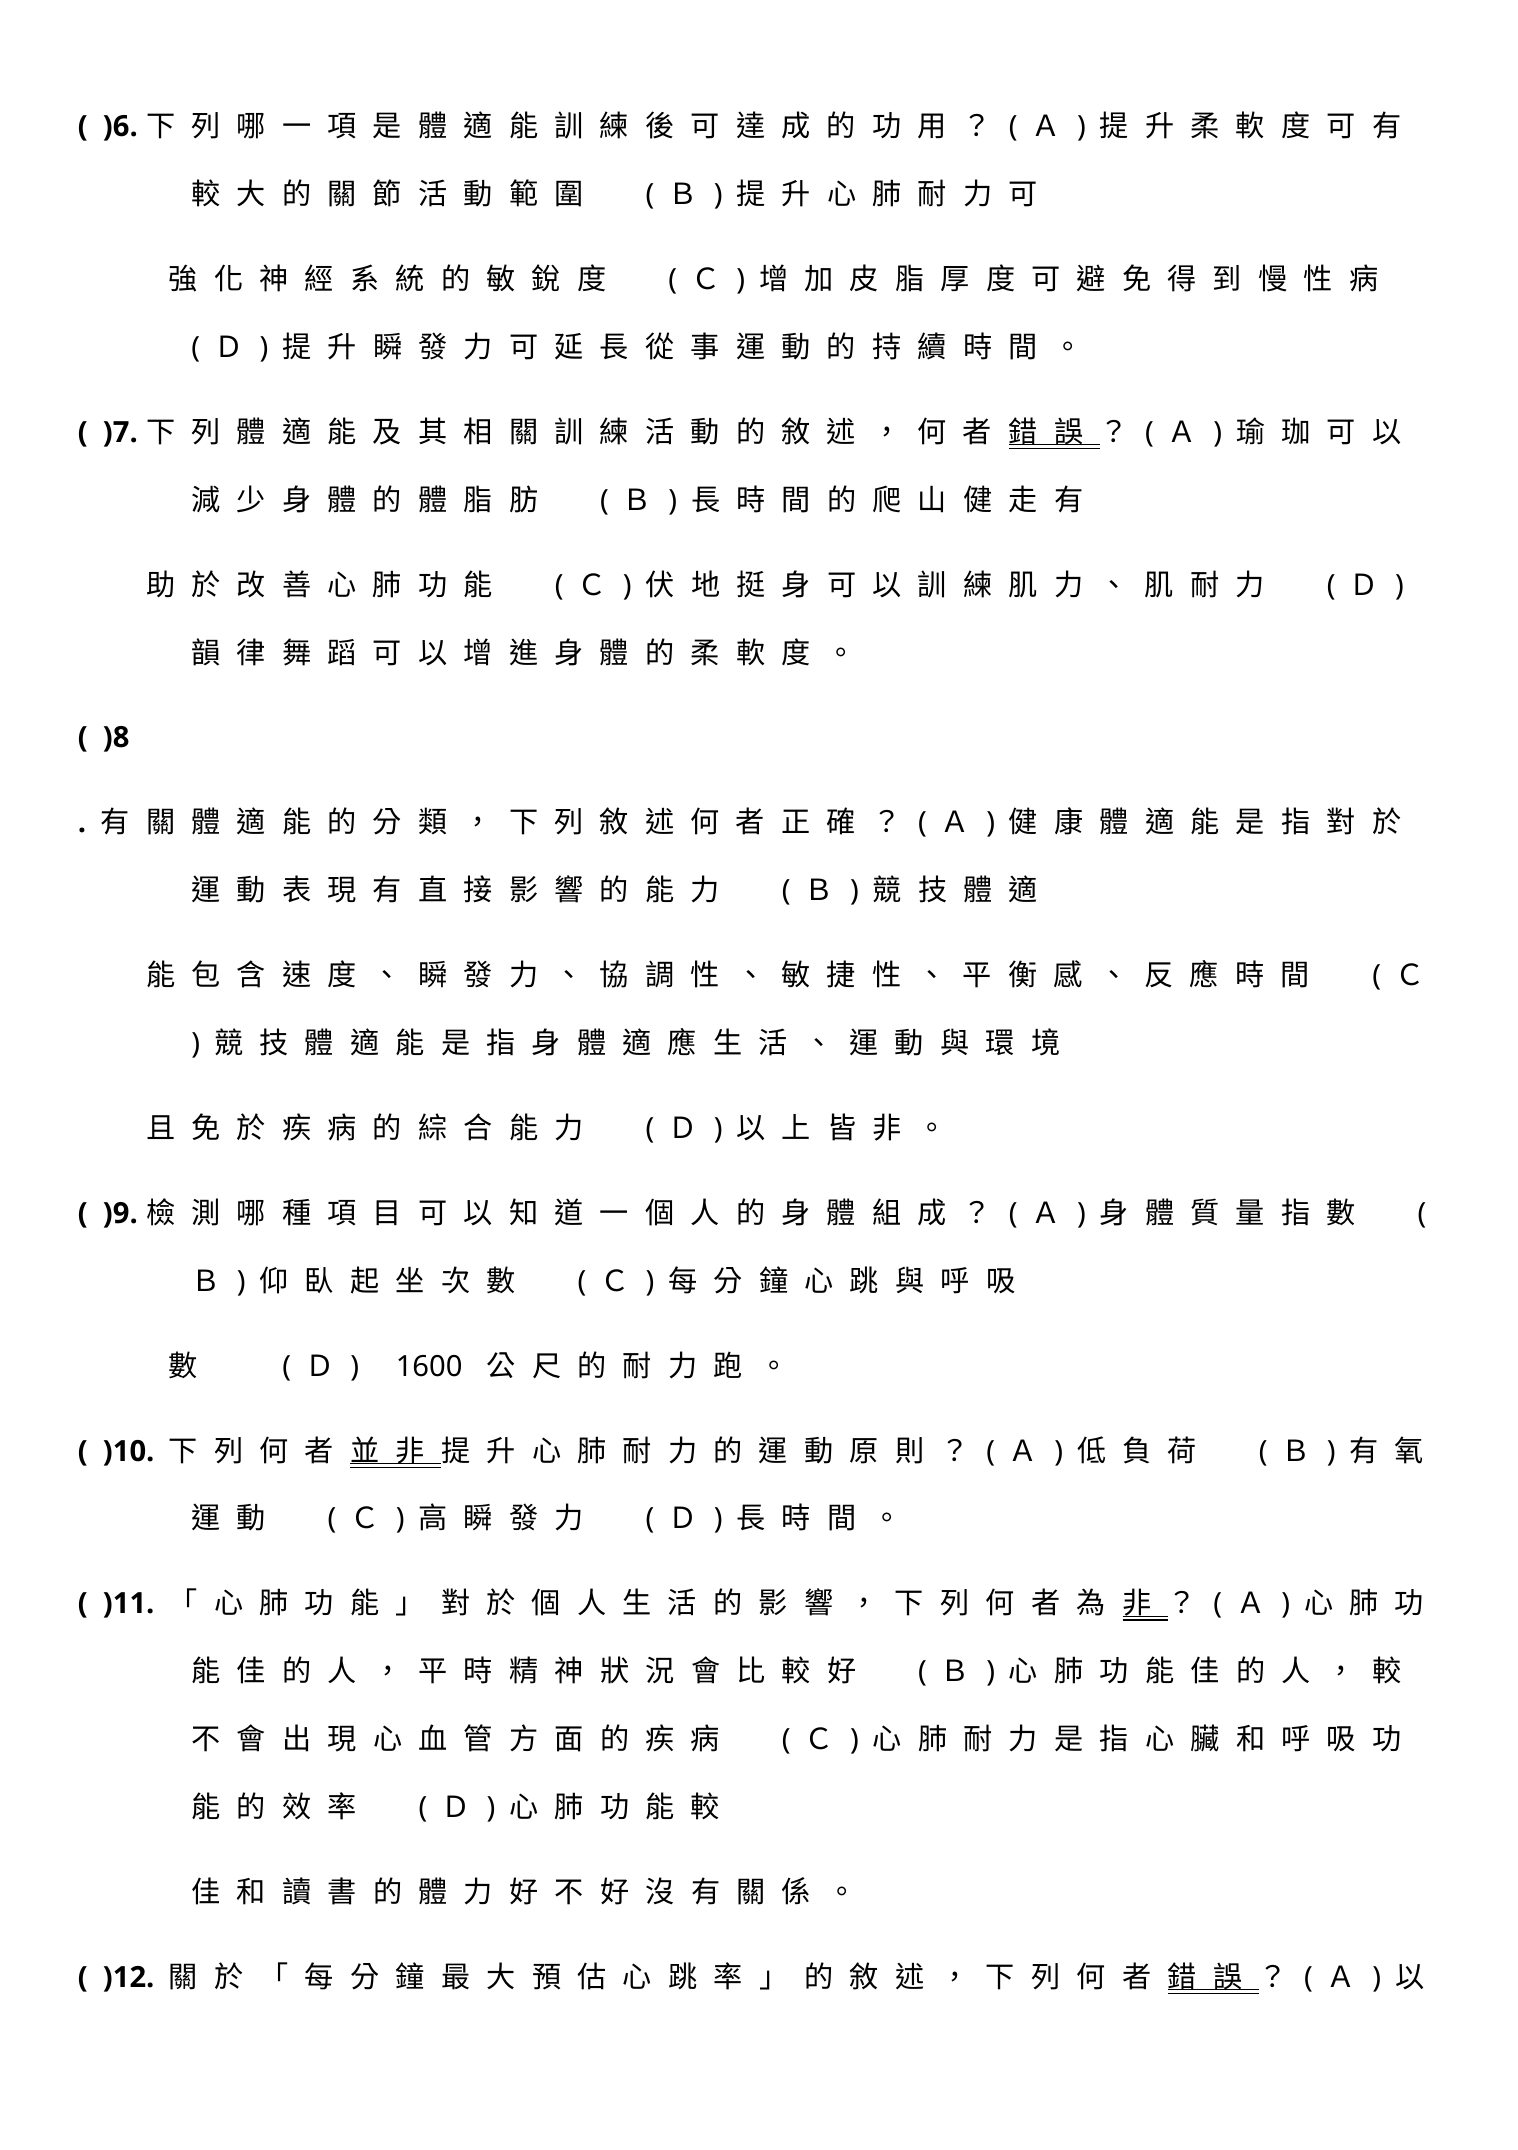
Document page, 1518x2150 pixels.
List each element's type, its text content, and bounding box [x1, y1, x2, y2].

text 助於改善心肺功能 (Ｃ)伏地挺身可以訓練肌力、肌耐力 (Ｄ)韻律舞蹈可以增進身體的柔軟度。 [78, 548, 1440, 684]
text ( )8出處：試題 [78, 701, 1440, 769]
text .有關體適能的分類，下列敘述何者正確？(Ａ)健康體適能是指對於運動表現有直接影響的能力 (Ｂ)競技體適 [78, 786, 1440, 922]
text 能包含速度、瞬發力、協調性、敏捷性、平衡感、反應時間 (Ｃ)競技體適能是指身體適應生活、運動與環境 [78, 939, 1440, 1075]
text ( )9.檢測哪種項目可以知道一個人的身體組成？(Ａ)身體質量指數 (Ｂ)仰臥起坐次數 (Ｃ)每分鐘心跳與呼吸 [78, 1177, 1440, 1312]
text ( )11.「心肺功能」對於個人生活的影響，下列何者為非？(Ａ)心肺功能佳的人，平時精神狀況會比較好 (Ｂ)心肺功能佳的人，較不會出現心血管方面的疾病 (Ｃ)心肺耐力是指心臟和呼吸功能的效率 (Ｄ)心肺功能較 [78, 1567, 1440, 1839]
text 數 (Ｄ) 1600 公尺的耐力跑。 [157, 1329, 1440, 1397]
text ( )7.下列體適能及其相關訓練活動的敘述，何者錯誤？(Ａ)瑜珈可以減少身體的體脂肪 (Ｂ)長時間的爬山健走有 [78, 396, 1440, 531]
text ( )6.下列哪一項是體適能訓練後可達成的功用？(Ａ)提升柔軟度可有較大的關節活動範圍 (Ｂ)提升心肺耐力可 [78, 90, 1440, 226]
text 佳和讀書的體力好不好沒有關係。 [157, 1856, 1440, 1924]
text 強化神經系統的敏銳度 (Ｃ)增加皮脂厚度可避免得到慢性病 (Ｄ)提升瞬發力可延長從事運動的持續時間。 [157, 243, 1440, 379]
text ( )10.下列何者並非提升心肺耐力的運動原則？(Ａ)低負荷 (Ｂ)有氧運動 (Ｃ)高瞬發力 (Ｄ)長時間。 [78, 1414, 1440, 1550]
text ( )12.關於「每分鐘最大預估心跳率」的敘述，下列何者錯誤？(Ａ)以 [78, 1941, 1440, 2009]
text 且免於疾病的綜合能力 (Ｄ)以上皆非。 [78, 1092, 1440, 1160]
